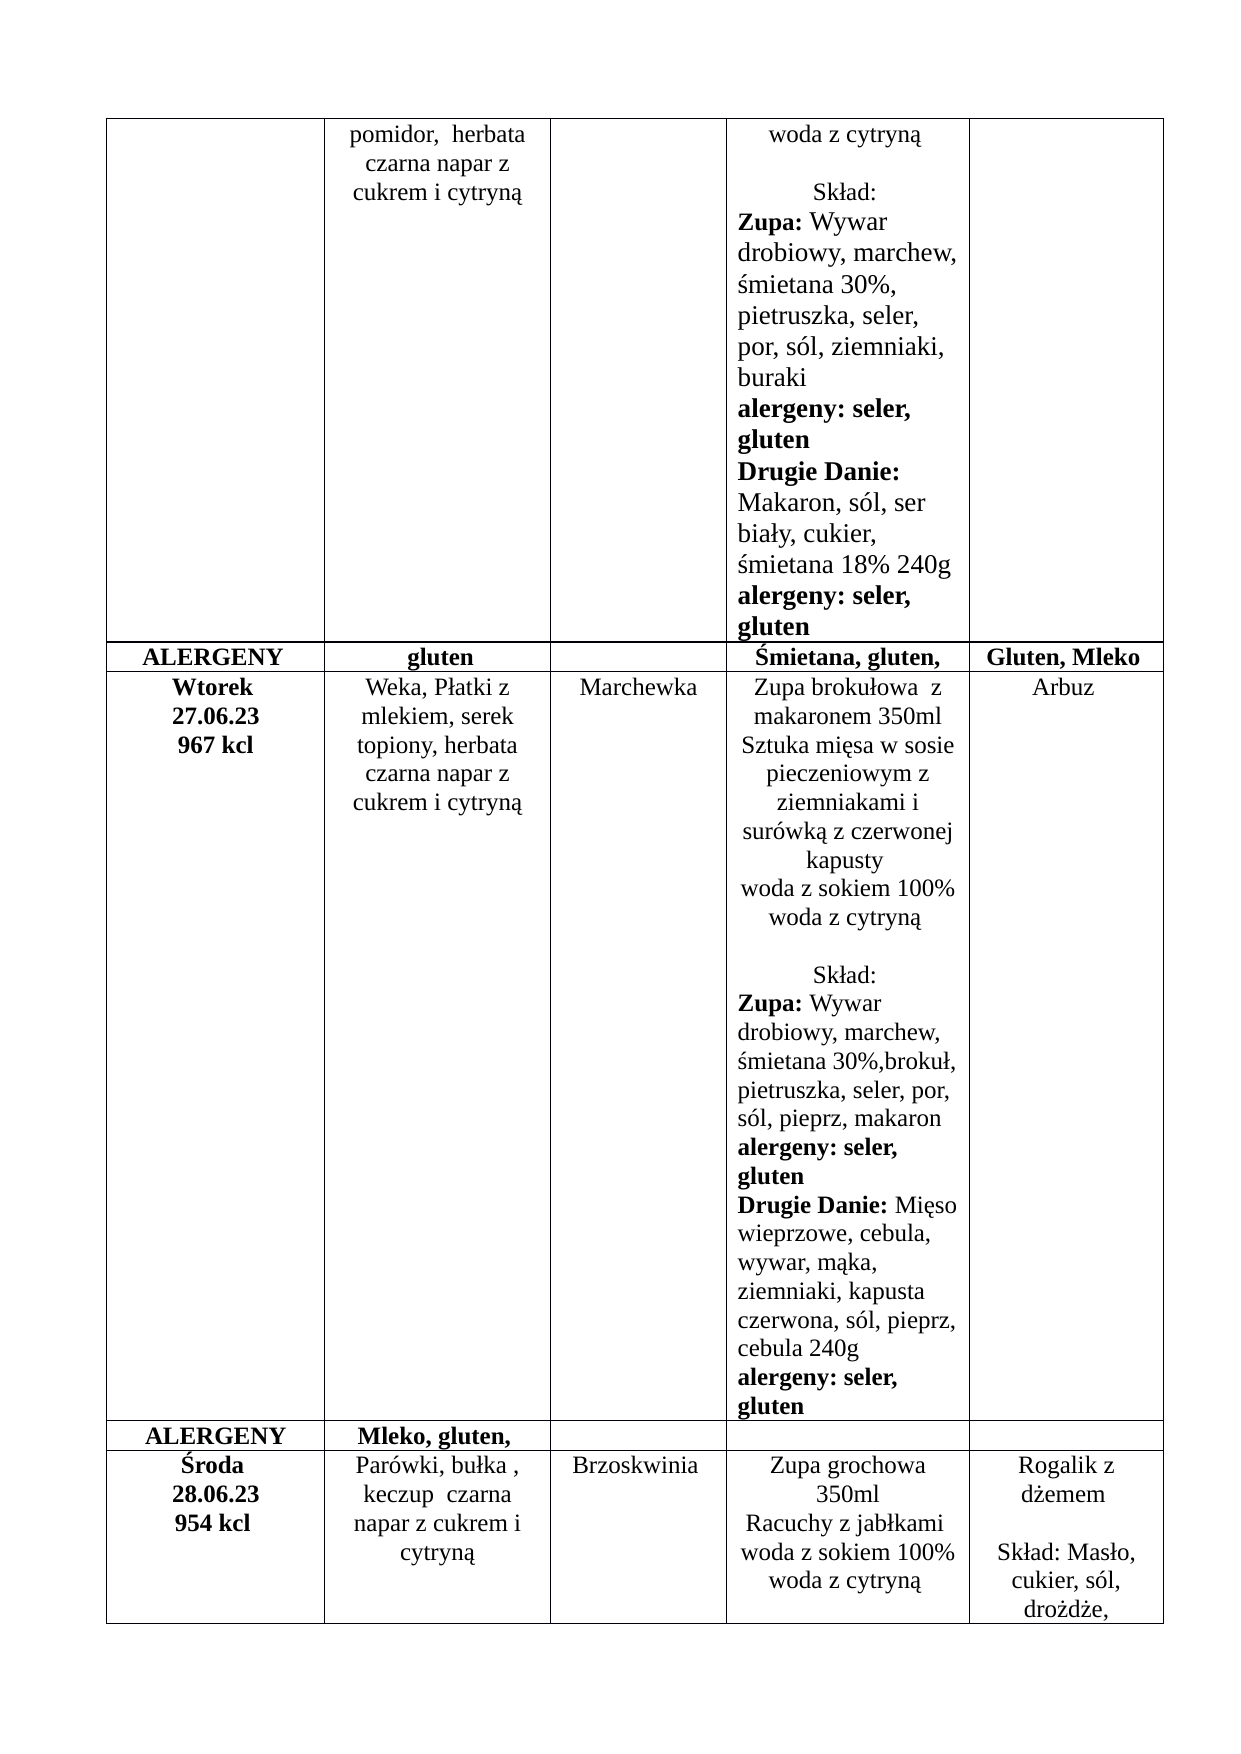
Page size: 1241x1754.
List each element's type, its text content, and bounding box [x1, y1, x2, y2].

table_cell woda z cytryną Skład: Zupa: Wywar drobiowy, marchew, śmietana 30%, pietruszka, seler, por, sól, ziemniaki, buraki alergeny: seler, gluten Drugie Danie: Makaron, sól, ser biały, cukier, śmietana 18% 240g alergeny: seler, gluten [727, 119, 969, 641]
table_cell pomidor, herbata czarna napar z cukrem i cytryną [325, 119, 550, 641]
table_cell Arbuz [970, 672, 1163, 1420]
table_cell Zupa brokułowa z makaronem 350ml Sztuka mięsa w sosie pieczeniowym z ziemniakami i surówką z czerwonej kapusty woda z sokiem 100% woda z cytryną Skład: Zupa: Wywar drobiowy, marchew, śmietana 30%,brokuł, pietruszka, seler, por, sól, pieprz, makaron alergeny: seler, gluten Drugie Danie: Mięso wieprzowe, cebula, wywar, mąka, ziemniaki, kapusta czerwona, sól, pieprz, cebula 240g alergeny: seler, gluten [727, 672, 969, 1420]
table_cell Wtorek 27.06.23 967 kcl [107, 672, 324, 1420]
table_cell [551, 1421, 726, 1449]
table_cell [551, 643, 726, 671]
table_cell [551, 119, 726, 641]
table_cell ALERGENY [107, 643, 324, 671]
table_cell gluten [325, 643, 550, 671]
table_cell Zupa grochowa 350ml Racuchy z jabłkami woda z sokiem 100% woda z cytryną [727, 1451, 969, 1623]
table_cell Mleko, gluten, [325, 1421, 550, 1449]
table_cell Marchewka [551, 672, 726, 1420]
table_cell Środa 28.06.23 954 kcl [107, 1451, 324, 1623]
table_cell Brzoskwinia [551, 1451, 726, 1623]
table_cell Gluten, Mleko [970, 643, 1163, 671]
table_cell [970, 119, 1163, 641]
table_cell [970, 1421, 1163, 1449]
table_cell Parówki, bułka , keczup czarna napar z cukrem i cytryną [325, 1451, 550, 1623]
table_cell ALERGENY [107, 1421, 324, 1449]
table_cell [727, 1421, 969, 1449]
table_cell Rogalik z dżemem Skład: Masło, cukier, sól, drożdże, [970, 1451, 1163, 1623]
table_cell Weka, Płatki z mlekiem, serek topiony, herbata czarna napar z cukrem i cytryną [325, 672, 550, 1420]
table_cell Śmietana, gluten, [727, 643, 969, 671]
table_cell [107, 119, 324, 641]
